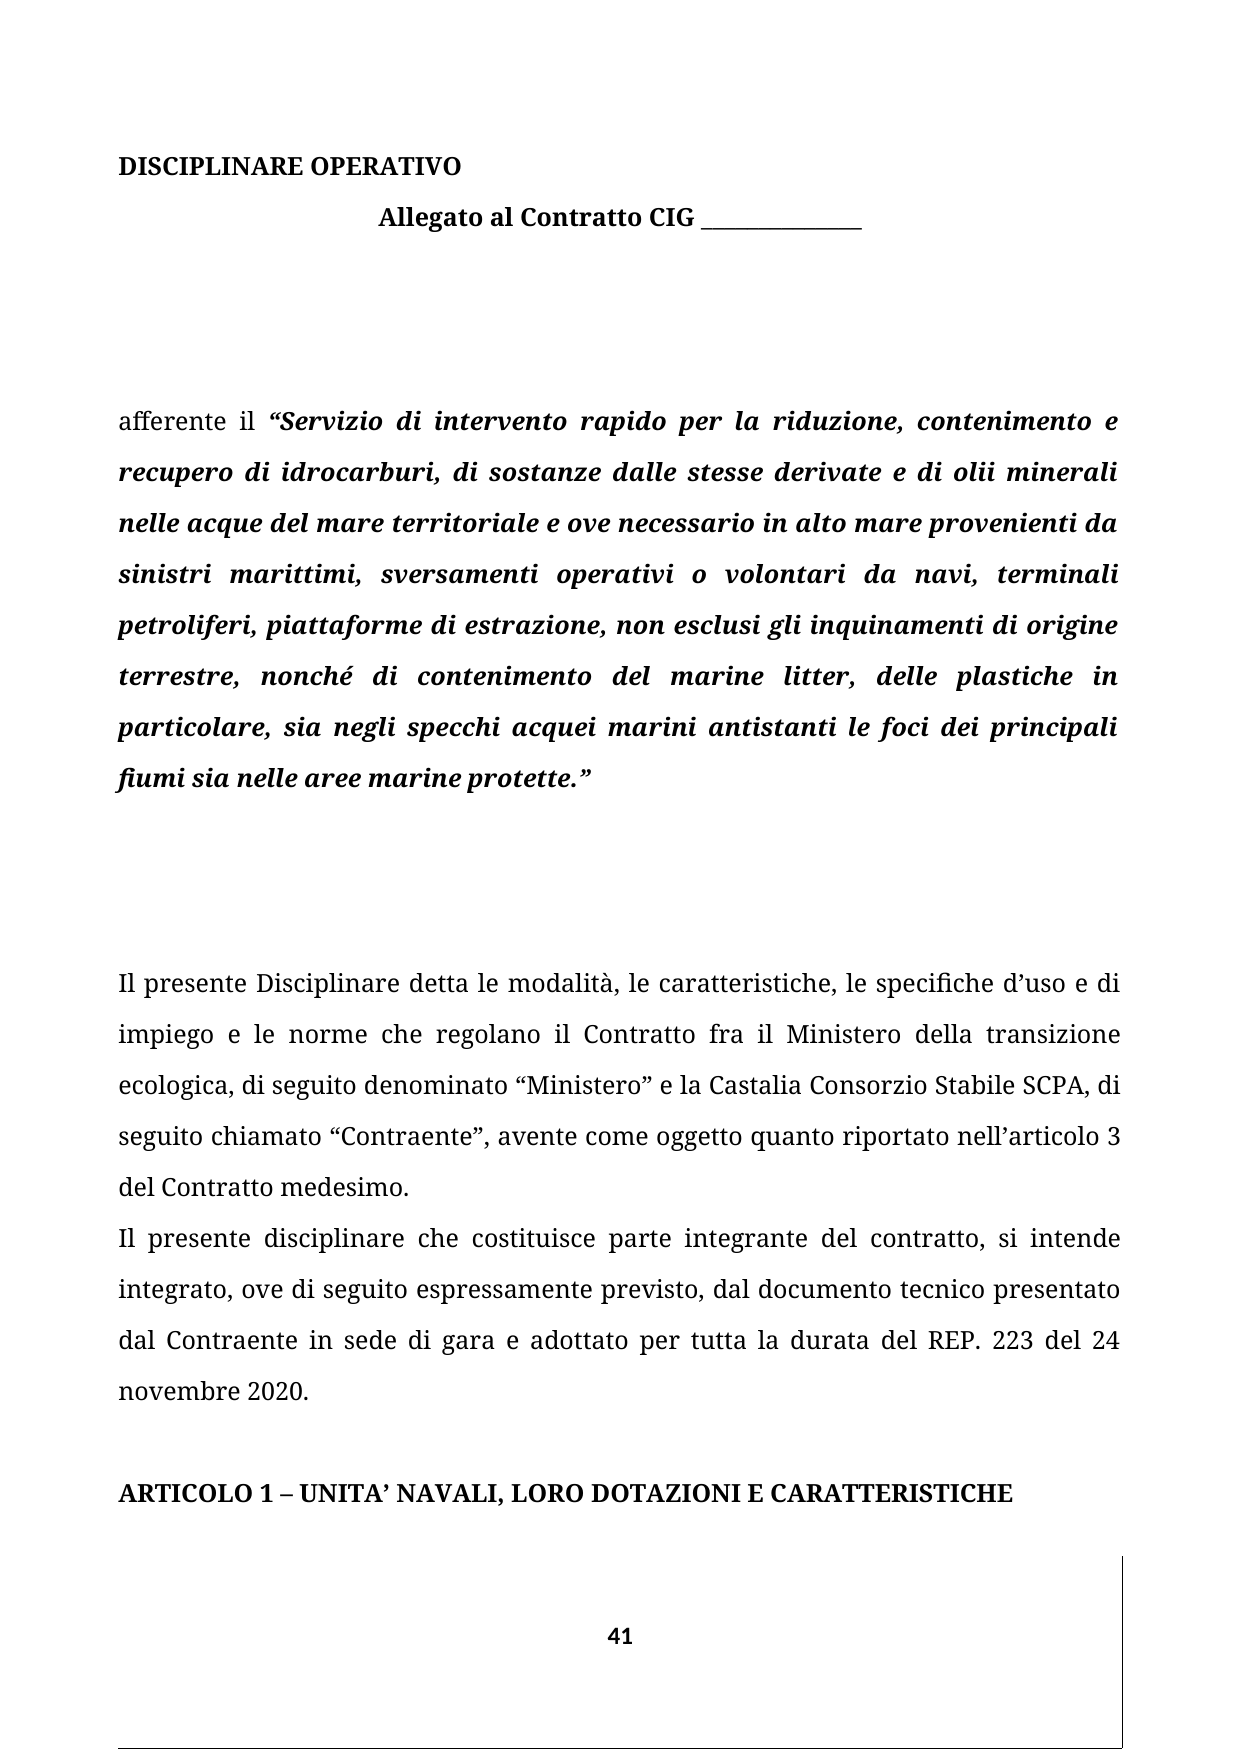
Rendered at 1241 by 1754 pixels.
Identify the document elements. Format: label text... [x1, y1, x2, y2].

text ARTICOLO 1 – UNITA’ NAVALI, LORO DOTAZIONI E CARATTERISTICHE [118, 1476, 1122, 1510]
text Allegato al Contratto CIG ______________ [118, 200, 1122, 234]
text Il presente Disciplinare detta le modalità, le caratteristiche, le specifiche d’uso e di impiego e le norme che regolano il Contratto fra il Ministero della transizione ecologica, di seguito denominato “Ministero” e la Castalia Consorzio Stabile SCPA, di seguito chiamato “Contraente”, avente come oggetto quanto riportato nell’articolo 3 del Contratto medesimo. [118, 965, 1122, 1203]
text Il presente disciplinare che costituisce parte integrante del contratto, si intende integrato, ove di seguito espressamente previsto, dal documento tecnico presentato dal Contraente in sede di gara e adottato per tutta la durata del REP. 223 del 24 novembre 2020. [118, 1221, 1122, 1408]
text DISCIPLINARE OPERATIVO [118, 149, 1122, 183]
text afferente il “Servizio di intervento rapido per la riduzione, contenimento e recupero di idrocarburi, di sostanze dalle stesse derivate e di olii minerali nelle acque del mare territoriale e ove necessario in alto mare provenienti da sinistri marittimi, sversamenti operativi o volontari da navi, terminali petroliferi, piattaforme di estrazione, non esclusi gli inquinamenti di origine terrestre, nonché di contenimento del marine litter, delle plastiche in particolare, sia negli specchi acquei marini antistanti le foci dei principali fiumi sia nelle aree marine protette.” [118, 404, 1122, 795]
